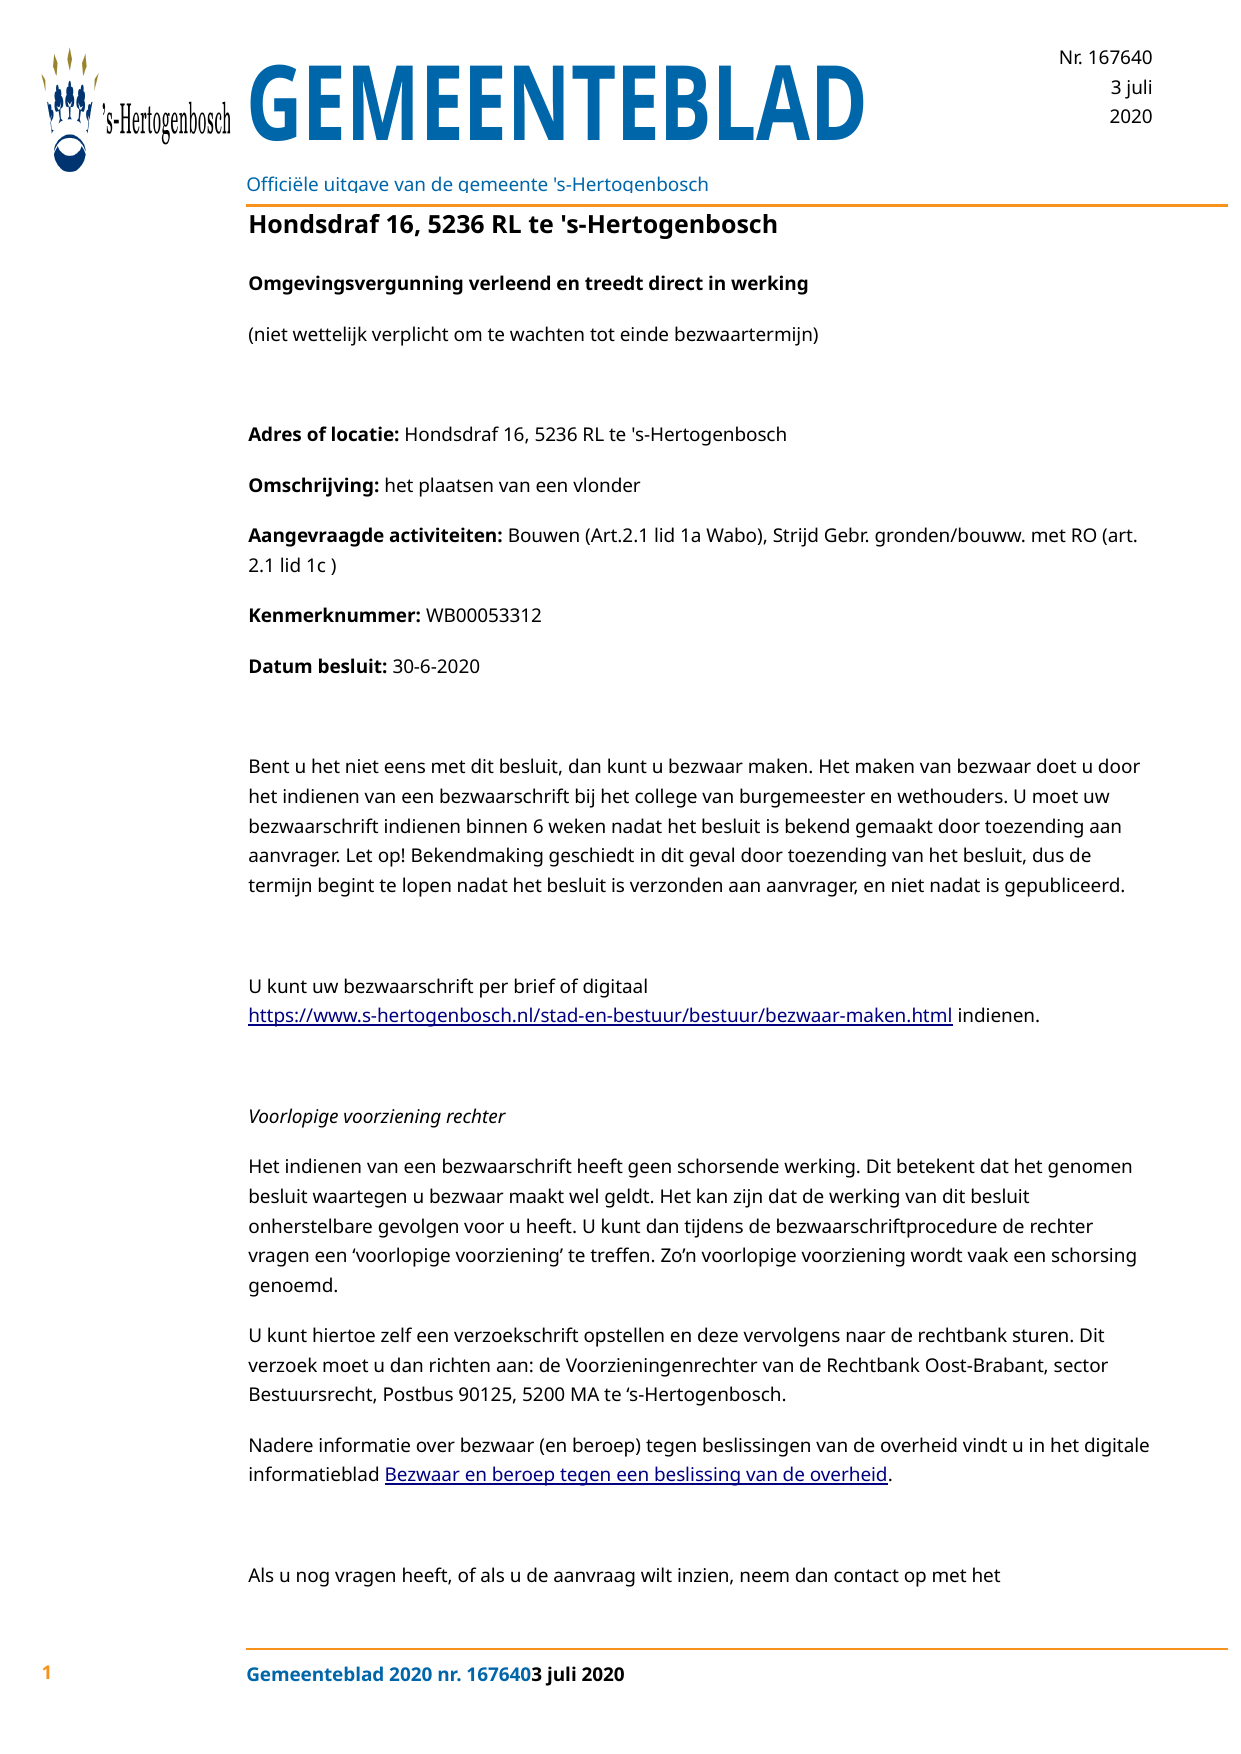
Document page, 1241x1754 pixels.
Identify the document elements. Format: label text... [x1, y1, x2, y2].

text U kunt hiertoe zelf een verzoekschrift opstellen en deze vervolgens naar de rechtbank sturen. Dit verzoek moet u dan richten aan: de Voorzieningenrechter van de Rechtbank Oost-Brabant, sector Bestuursrecht, Postbus 90125, 5200 MA te ‘s-Hertogenbosch. [248, 1322, 1152, 1407]
text Het indienen van een bezwaarschrift heeft geen schorsende werking. Dit betekent dat het genomen besluit waartegen u bezwaar maakt wel geldt. Het kan zijn dat de werking van dit besluit onherstelbare gevolgen voor u heeft. U kunt dan tijdens de bezwaarschriftprocedure de rechter vragen een ‘voorlopige voorziening’ te treffen. Zo’n voorlopige voorziening wordt vaak een schorsing genoemd. [248, 1154, 1152, 1298]
text Hondsdraf 16, 5236 RL te 's-Hertogenbosch [248, 207, 1152, 241]
text U kunt uw bezwaarschrift per brief of digitaal https://www.s-hertogenbosch.nl/stad-en-bestuur/bestuur/bezwaar-maken.html indienen. [248, 973, 1152, 1028]
text Omschrijving: het plaatsen van een vlonder [248, 472, 1152, 498]
text Nadere informatie over bezwaar (en beroep) tegen beslissingen van de overheid vindt u in het digitale informatieblad Bezwaar en beroep tegen een beslissing van de overheid. [248, 1432, 1152, 1487]
text Voorlopige voorziening rechter [248, 1103, 1152, 1129]
text Als u nog vragen heeft, of als u de aanvraag wilt inzien, neem dan contact op met het [248, 1562, 1152, 1588]
text (niet wettelijk verplicht om te wachten tot einde bezwaartermijn) [248, 321, 1152, 346]
text Omgevingsvergunning verleend en treedt direct in werking [248, 270, 1152, 296]
picture [41, 47, 231, 172]
text Datum besluit: 30-6-2020 [248, 653, 1152, 678]
text Aangevraagde activiteiten: Bouwen (Art.2.1 lid 1a Wabo), Strijd Gebr. gronden/bouww. met RO (art. 2.1 lid 1c ) [248, 522, 1152, 578]
text Adres of locatie: Hondsdraf 16, 5236 RL te 's-Hertogenbosch [248, 422, 1152, 447]
text Bent u het niet eens met dit besluit, dan kunt u bezwaar maken. Het maken van bezwaar doet u door het indienen van een bezwaarschrift bij het college van burgemeester en wethouders. U moet uw bezwaarschrift indienen binnen 6 weken nadat het besluit is bekend gemaakt door toezending aan aanvrager. Let op! Bekendmaking geschiedt in dit geval door toezending van het besluit, dus de termijn begint te lopen nadat het besluit is verzonden aan aanvrager, en niet nadat is gepubliceerd. [248, 754, 1152, 898]
text Kenmerknummer: WB00053312 [248, 602, 1152, 628]
